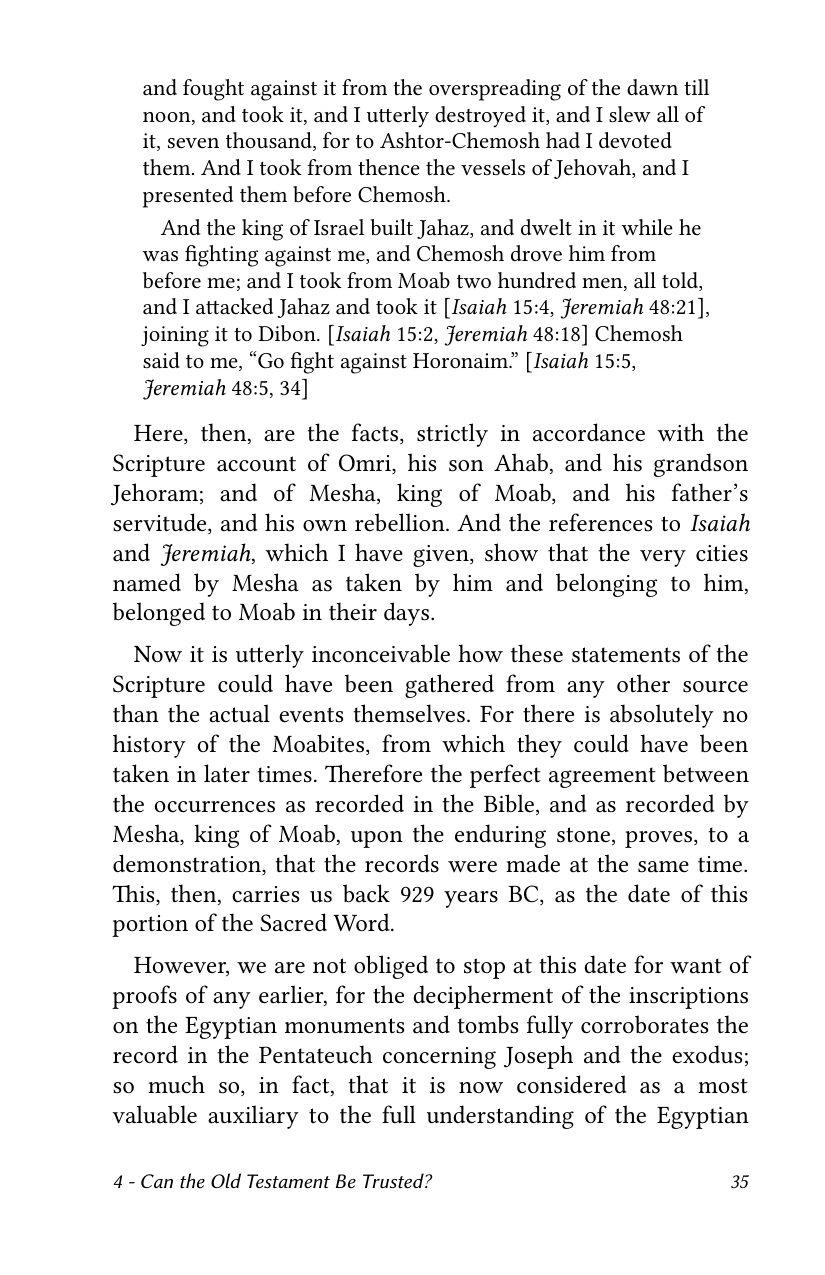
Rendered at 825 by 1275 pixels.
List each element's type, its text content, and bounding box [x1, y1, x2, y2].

text And the king of Israel built Jahaz, and dwelt in it while he was fighting against me, and Chemosh drove him from before me; and I took from Moab two hundred men, all told, and I attacked Jahaz and took it [Isaiah 15:4, Jeremiah 48:21], joining it to Dibon. [Isaiah 15:2, Jeremiah 48:18] Chemosh said to me, “Go fight against Horonaim.” [Isaiah 15:5, Jeremiah 48:5, 34] [142, 214, 720, 401]
text Here, then, are the facts, strictly in accordance with the Scripture account of Omri, his son Ahab, and his grandson Jehoram; and of Mesha, king of Moab, and his father’s servitude, and his own rebellion. And the references to Isaiah and Jeremiah, which I have given, show that the very cities named by Mesha as taken by him and belonging to him, belonged to Moab in their days. [112, 419, 750, 627]
text Now it is utterly inconceivable how these statements of the Scripture could have been gathered from any other source than the actual events themselves. For there is absolutely no history of the Moabites, from which they could have been taken in later times. Therefore the perfect agreement between the occurrences as recorded in the Bible, and as recorded by Mesha, king of Moab, upon the enduring stone, proves, to a demonstration, that the records were made at the same time. This, then, carries us back 929 years BC, as the date of this portion of the Sacred Word. [112, 640, 750, 938]
text and fought against it from the overspreading of the dawn till noon, and took it, and I utterly destroyed it, and I slew all of it, seven thousand, for to Ashtor-Chemosh had I devoted them. And I took from thence the vessels of Jehovah, and I presented them before Chemosh. [142, 75, 720, 208]
text However, we are not obliged to stop at this date for want of proofs of any earlier, for the decipherment of the inscriptions on the Egyptian monuments and tombs fully corroborates the record in the Pentateuch concerning Joseph and the exodus; so much so, in fact, that it is now considered as a most valuable auxiliary to the full understanding of the Egyptian [112, 951, 750, 1129]
